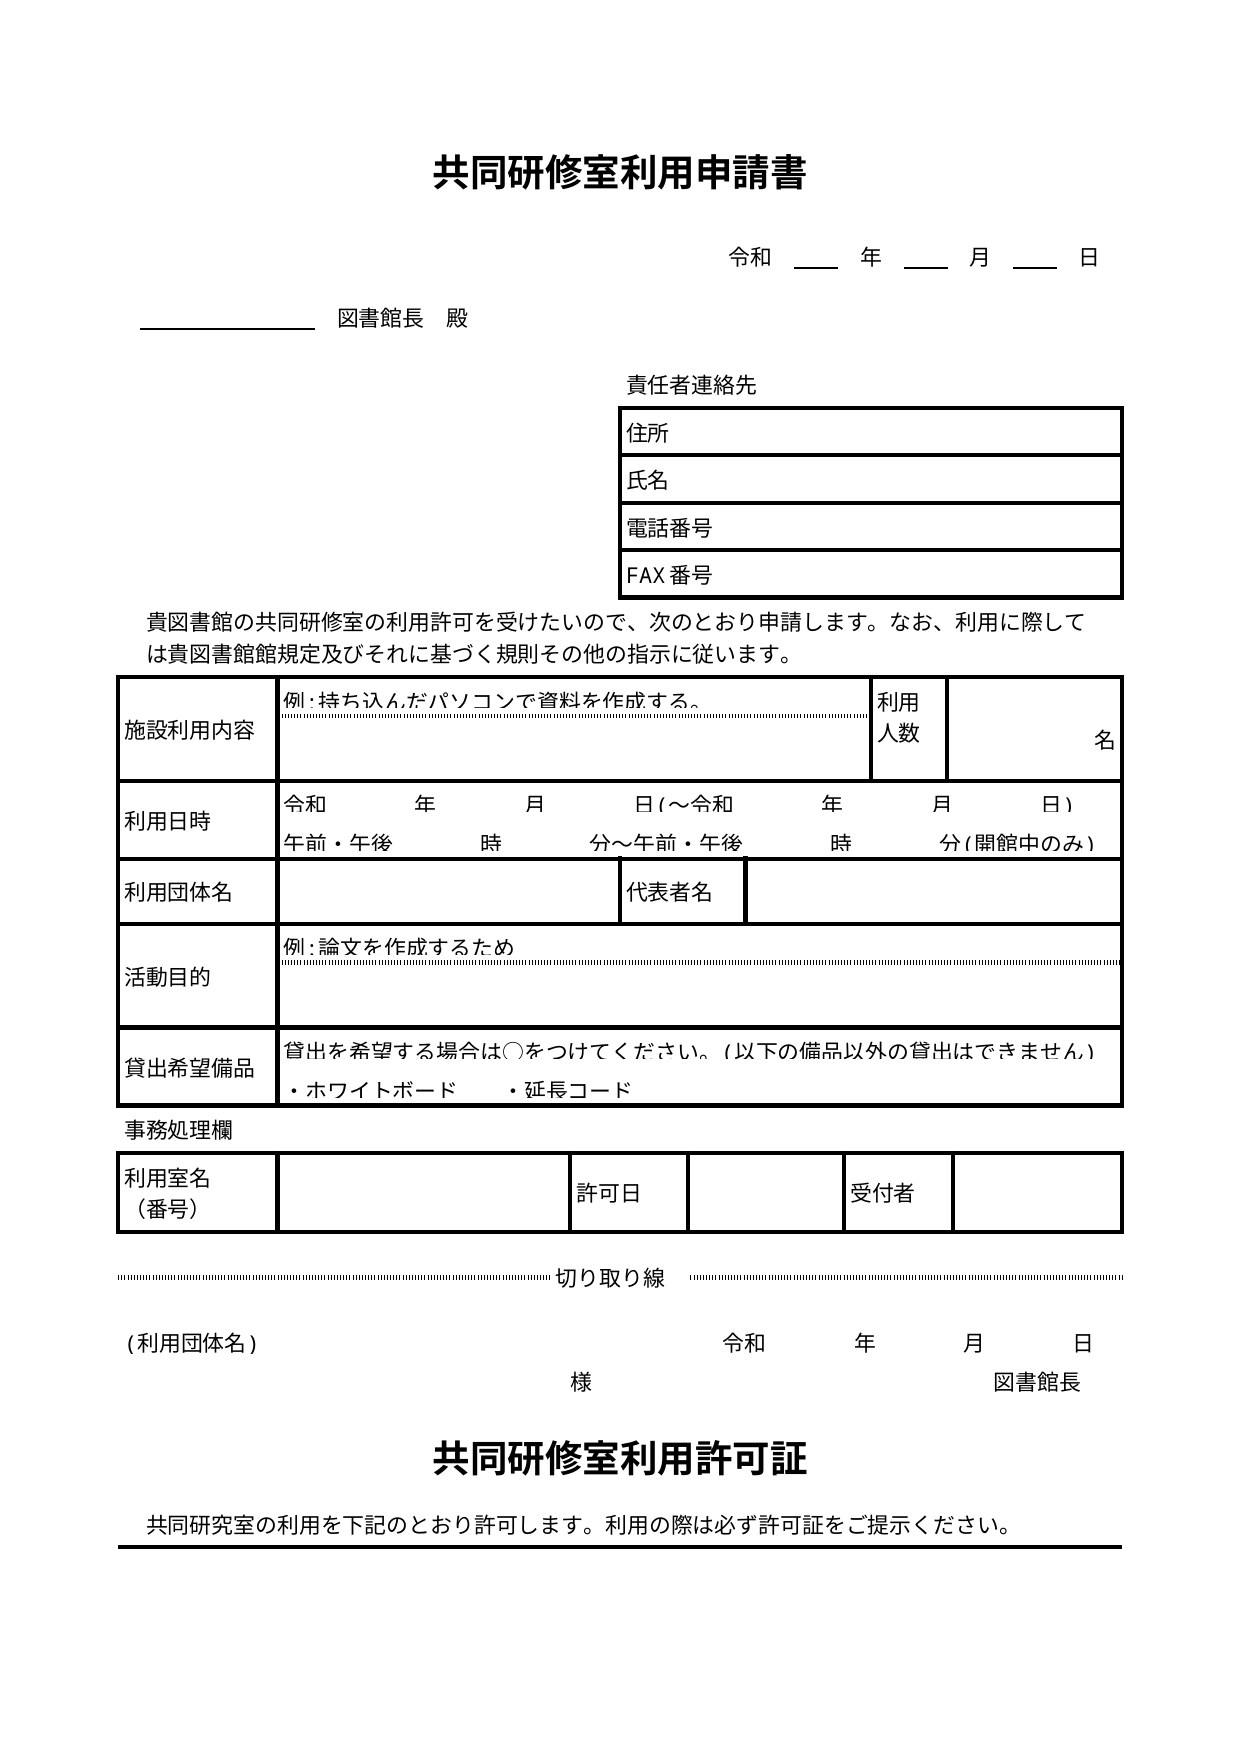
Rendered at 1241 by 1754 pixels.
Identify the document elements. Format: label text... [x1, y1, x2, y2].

table_cell [278, 1321, 620, 1360]
table_cell 貸出を希望する場合は○をつけてください。(以下の備品以外の貸出はできません) [280, 1030, 1120, 1064]
table_cell [278, 453, 618, 501]
table_cell ・ホワイトボード ・延長コード [280, 1064, 1120, 1103]
table_cell [118, 1360, 277, 1399]
table_cell 切り取り線 [550, 1234, 690, 1321]
table_header [871, 363, 1122, 406]
table_cell 令和 年 月 日(〜令和 年 月 日) [280, 783, 1120, 817]
table_cell [118, 1234, 550, 1275]
table_cell 例:論文を作成するため [280, 926, 1120, 960]
table_cell 住所 [622, 410, 871, 453]
table_cell 共同研修室利用許可証 [118, 1399, 1122, 1502]
table_cell 利用団体名 [120, 861, 275, 921]
table_cell 様 [278, 1360, 620, 1399]
table_cell 受付者 [846, 1155, 951, 1230]
table_cell 電話番号 [622, 505, 871, 548]
table_cell 事務処理欄 [118, 1108, 1122, 1151]
table_cell [871, 552, 1120, 595]
table_cell [955, 1155, 1120, 1230]
table_cell 貸出希望備品 [120, 1030, 275, 1103]
table_cell [871, 410, 1120, 453]
table_cell [690, 1234, 1122, 1275]
table_cell [748, 861, 1120, 921]
table_cell 施設利用内容 [120, 679, 275, 778]
table_cell FAX番号 [622, 552, 871, 595]
title 共同研修室利用申請書 [118, 143, 1122, 197]
table_cell 氏名 [622, 457, 871, 501]
table_header [278, 363, 620, 406]
table_cell 貴図書館の共同研修室の利用許可を受けたいので、次のとおり申請します。なお、利用に際しては貴図書館館規定及びそれに基づく規則その他の指示に従います。 [118, 595, 1122, 674]
table_cell 利用人数 [873, 679, 945, 778]
table_cell 図書館長 [988, 1360, 1122, 1399]
table_cell 利用日時 [120, 783, 275, 856]
table_cell [690, 1275, 1122, 1321]
table_cell [278, 501, 618, 548]
table_cell [280, 861, 618, 921]
table_cell [118, 501, 277, 548]
table_cell [949, 679, 1120, 713]
table_cell [871, 505, 1120, 548]
table_cell [280, 1155, 568, 1230]
text 令和 年 月 日 [118, 240, 1122, 271]
table_cell 利用室名 （番号） [120, 1155, 275, 1230]
table_cell 名 [949, 714, 1120, 778]
table_cell 許可日 [572, 1155, 686, 1230]
table_cell [620, 1360, 988, 1399]
table_cell [280, 960, 1120, 1025]
table_cell 令和 年 月 日 [620, 1321, 1122, 1360]
table_cell 例:持ち込んだパソコンで資料を作成する。 [280, 679, 869, 713]
text 図書館長 殿 [118, 301, 1122, 333]
table_cell (利用団体名) [118, 1321, 277, 1360]
table_cell 午前・午後 時 分〜午前・午後 時 分(開館中のみ) [280, 818, 1120, 856]
table_cell 代表者名 [622, 861, 743, 921]
table_cell 活動目的 [120, 926, 275, 1025]
table_cell [690, 1155, 842, 1230]
table_cell [118, 406, 277, 453]
table_header 責任者連絡先 [620, 363, 871, 406]
table_header [118, 363, 277, 406]
table_cell [278, 406, 618, 453]
table_cell [118, 453, 277, 501]
table_cell [871, 457, 1120, 501]
table_cell [118, 1275, 550, 1321]
table_cell [278, 548, 618, 595]
table_cell [280, 714, 869, 778]
table_cell 共同研究室の利用を下記のとおり許可します。利用の際は必ず許可証をご提示ください。 [118, 1502, 1122, 1545]
table_cell [118, 548, 277, 595]
